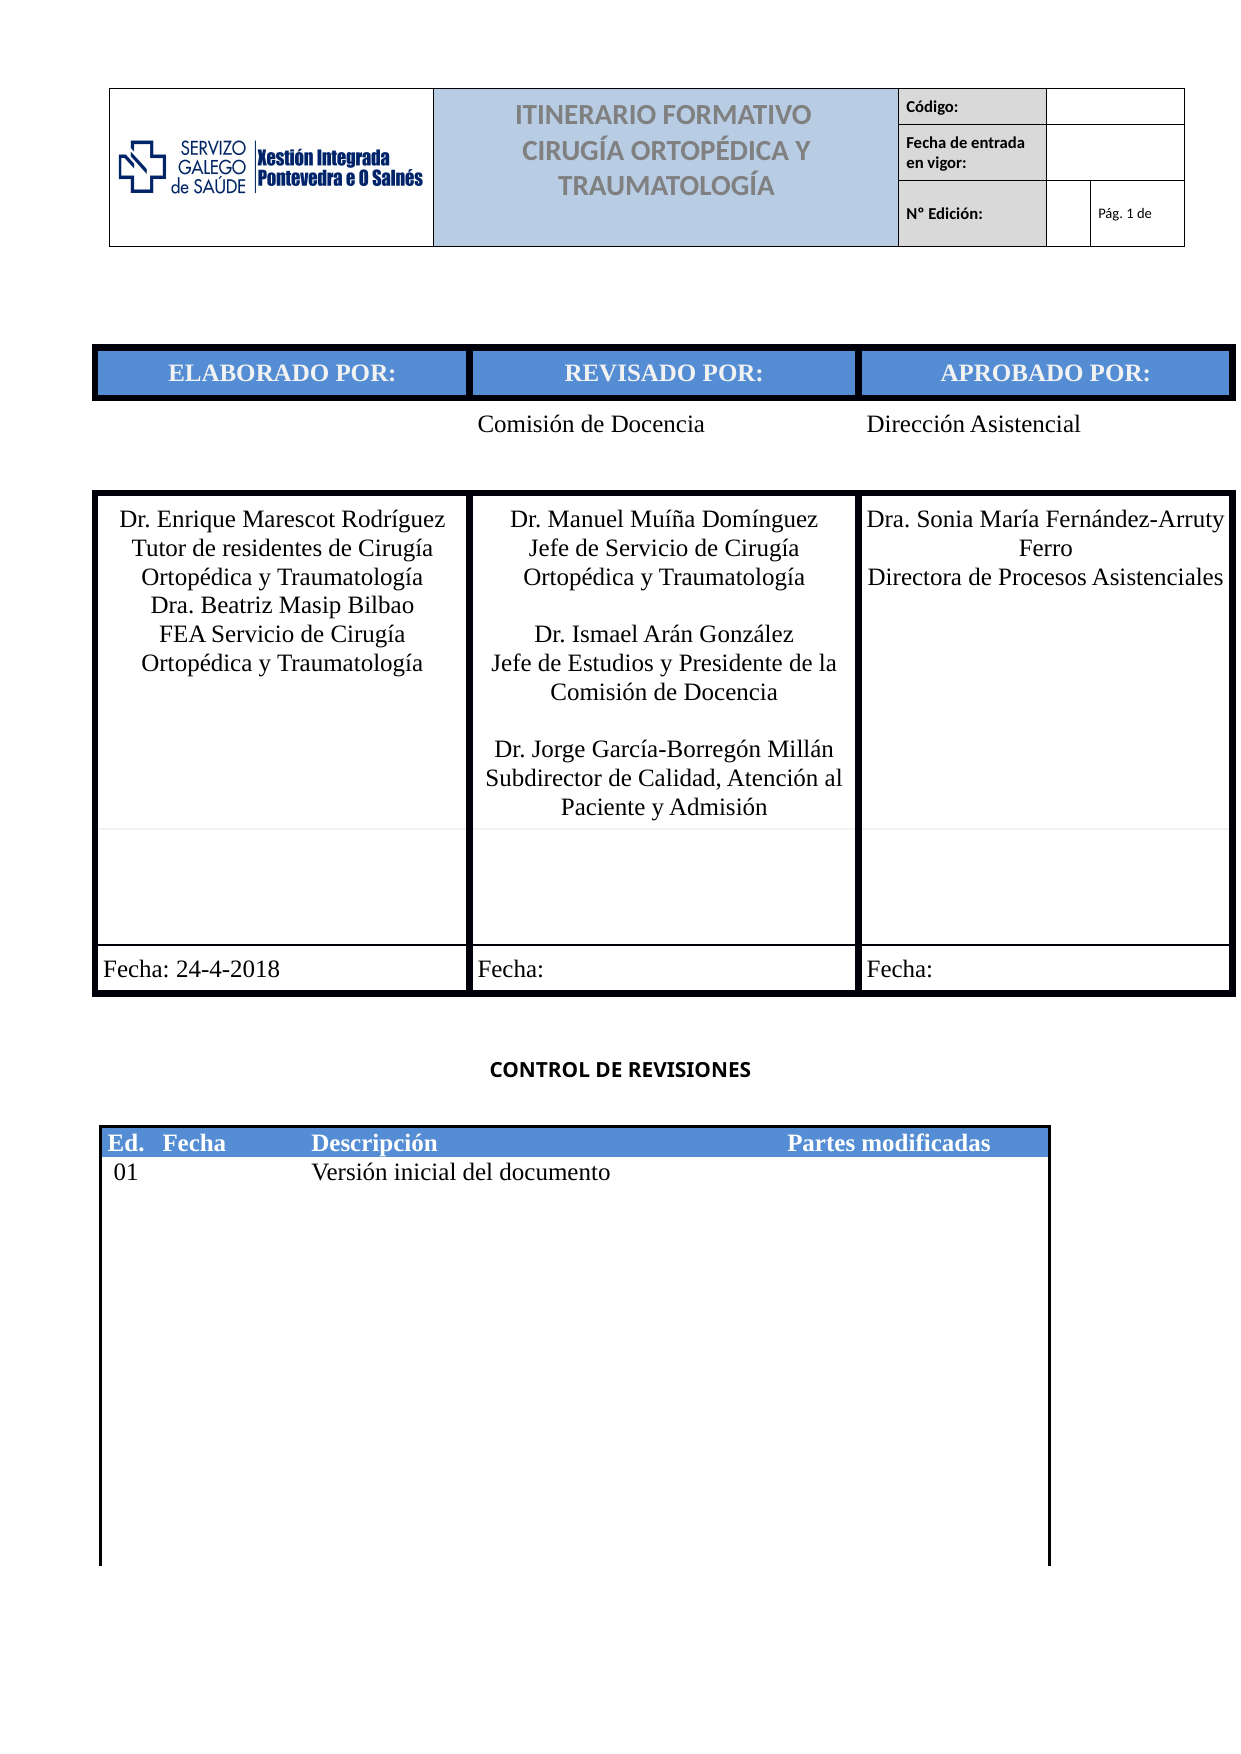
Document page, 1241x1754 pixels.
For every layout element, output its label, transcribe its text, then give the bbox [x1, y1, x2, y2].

table_cell Comisión de Docencia [469, 401, 858, 446]
table_cell 01 [102, 1157, 162, 1537]
table_cell [98, 830, 466, 944]
table_cell [469, 446, 858, 490]
table_cell Fecha: 24-4-2018 [98, 946, 466, 990]
text CONTROL DE REVISIONES [118, 1056, 1122, 1084]
table_cell [95, 446, 469, 490]
table_cell [95, 401, 469, 446]
table_cell [862, 830, 1229, 944]
table_header APROBADO POR: [862, 351, 1229, 395]
table_header Ed. [102, 1128, 162, 1157]
table_header Partes modificadas [740, 1128, 1048, 1157]
table_cell [859, 446, 1225, 490]
picture [118, 140, 425, 194]
table_header REVISADO POR: [473, 351, 855, 395]
table_cell Dr. Enrique Marescot Rodríguez Tutor de residentes de Cirugía Ortopédica y Traumatología Dra. Beatriz Masip Bilbao FEA Servicio de Cirugía Ortopédica y Traumatología [98, 496, 466, 828]
table_cell [740, 1157, 1048, 1537]
table_cell [311, 1537, 740, 1566]
table_cell [740, 1537, 1048, 1566]
table_cell Dr. Manuel Muíña Domínguez Jefe de Servicio de Cirugía Ortopédica y Traumatología Dr. Ismael Arán González Jefe de Estudios y Presidente de la Comisión de Docencia Dr. Jorge García-Borregón Millán Subdirector de Calidad, Atención al Paciente y Admisión [473, 496, 855, 828]
table_cell Dirección Asistencial [859, 401, 1225, 446]
table_header ELABORADO POR: [98, 351, 466, 395]
table_cell [473, 830, 855, 944]
table_cell [162, 1157, 311, 1537]
table_cell Fecha: [862, 946, 1229, 990]
table_cell Dra. Sonia María Fernández-Arruty Ferro Directora de Procesos Asistenciales [862, 496, 1229, 828]
table_cell [1225, 401, 1232, 446]
table_cell [162, 1537, 311, 1566]
table_cell Fecha: [473, 946, 855, 990]
table_cell [102, 1537, 162, 1566]
table_header Descripción [311, 1128, 740, 1157]
table_cell Versión inicial del documento [311, 1157, 740, 1537]
table_header Fecha [162, 1128, 311, 1157]
table_cell [1225, 446, 1232, 490]
